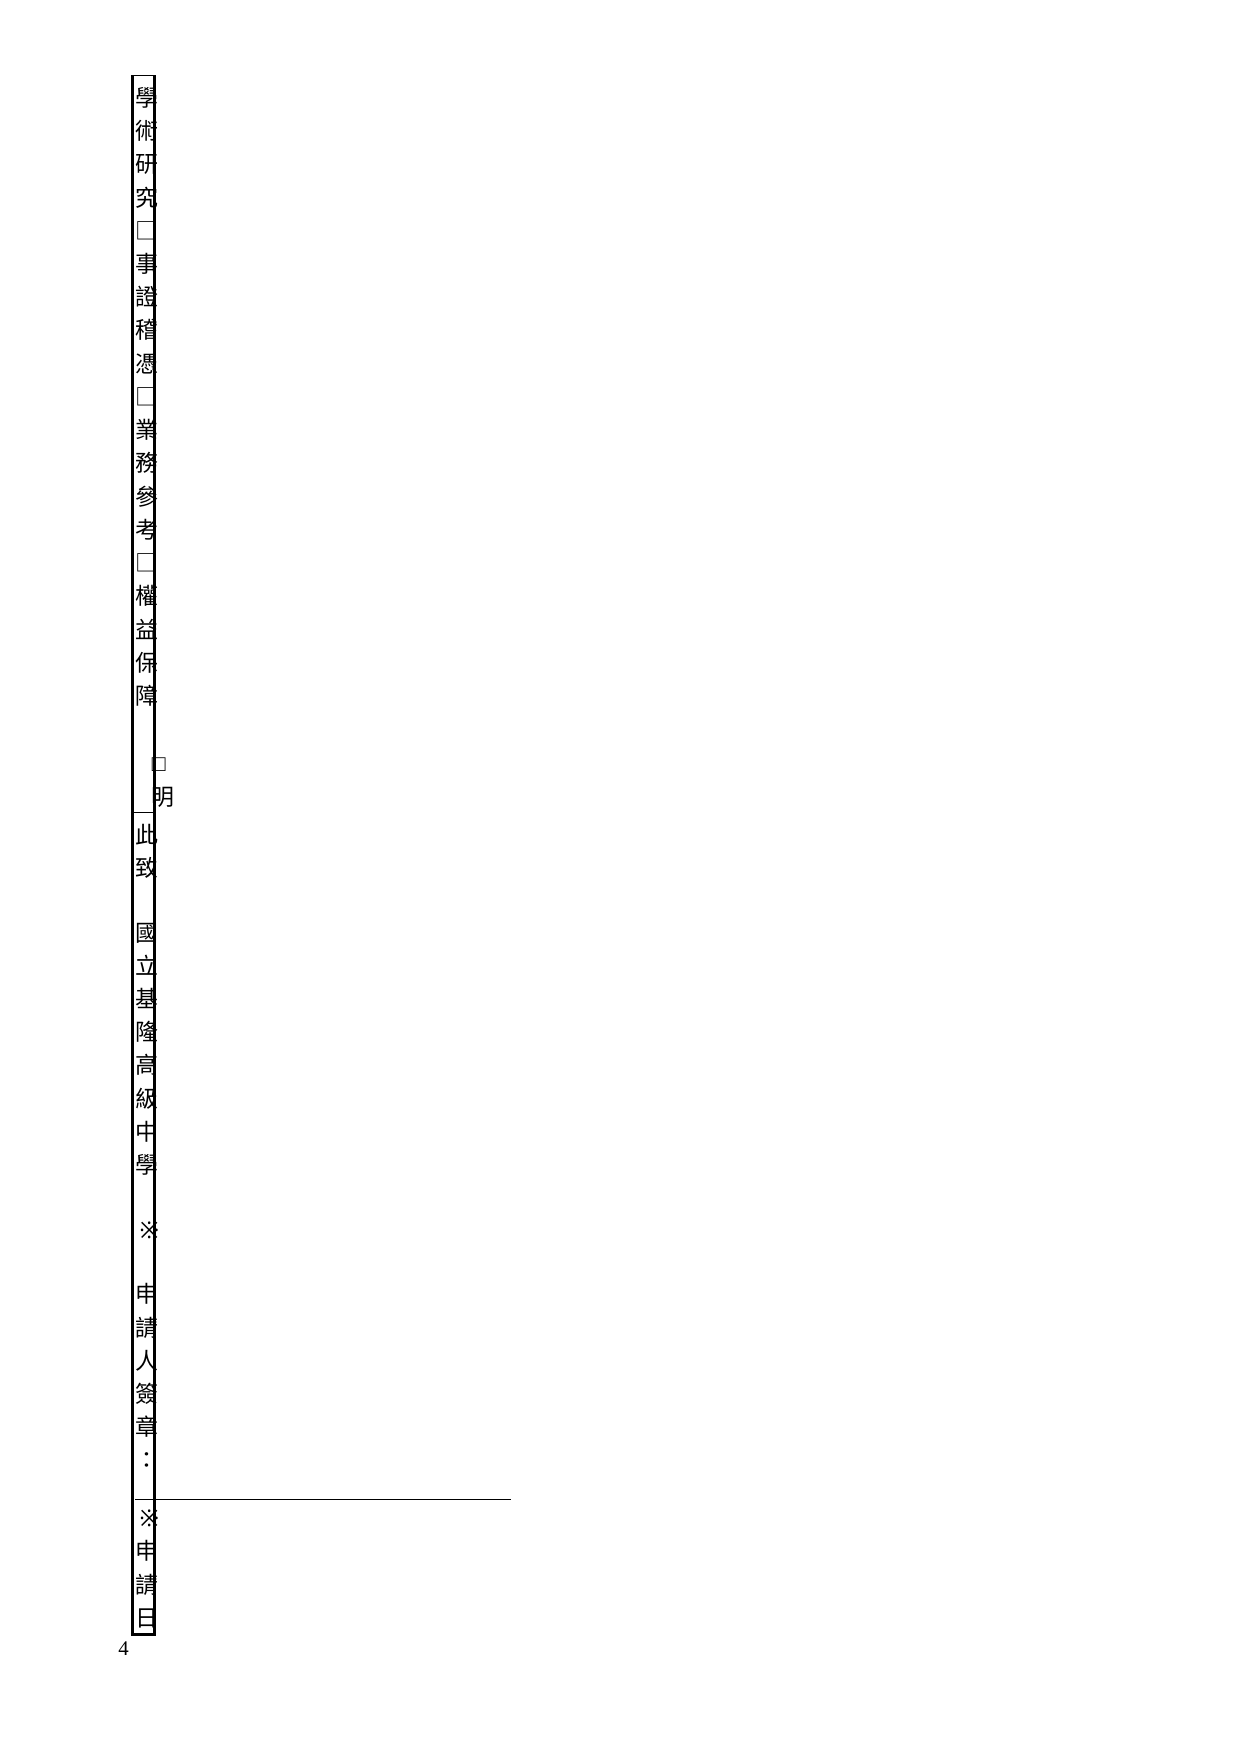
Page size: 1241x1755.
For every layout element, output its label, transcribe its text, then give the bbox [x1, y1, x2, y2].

table_cell 此致 國立基隆高級中學 ※ 申請人簽章： ※申請日期： 年 月 日 [134, 813, 153, 1633]
table_cell ※ 申請目的：□歷史考證□學術研究□事證稽憑□業務參考□權益保障 □其他（請敘明目的）： [134, 76, 153, 812]
